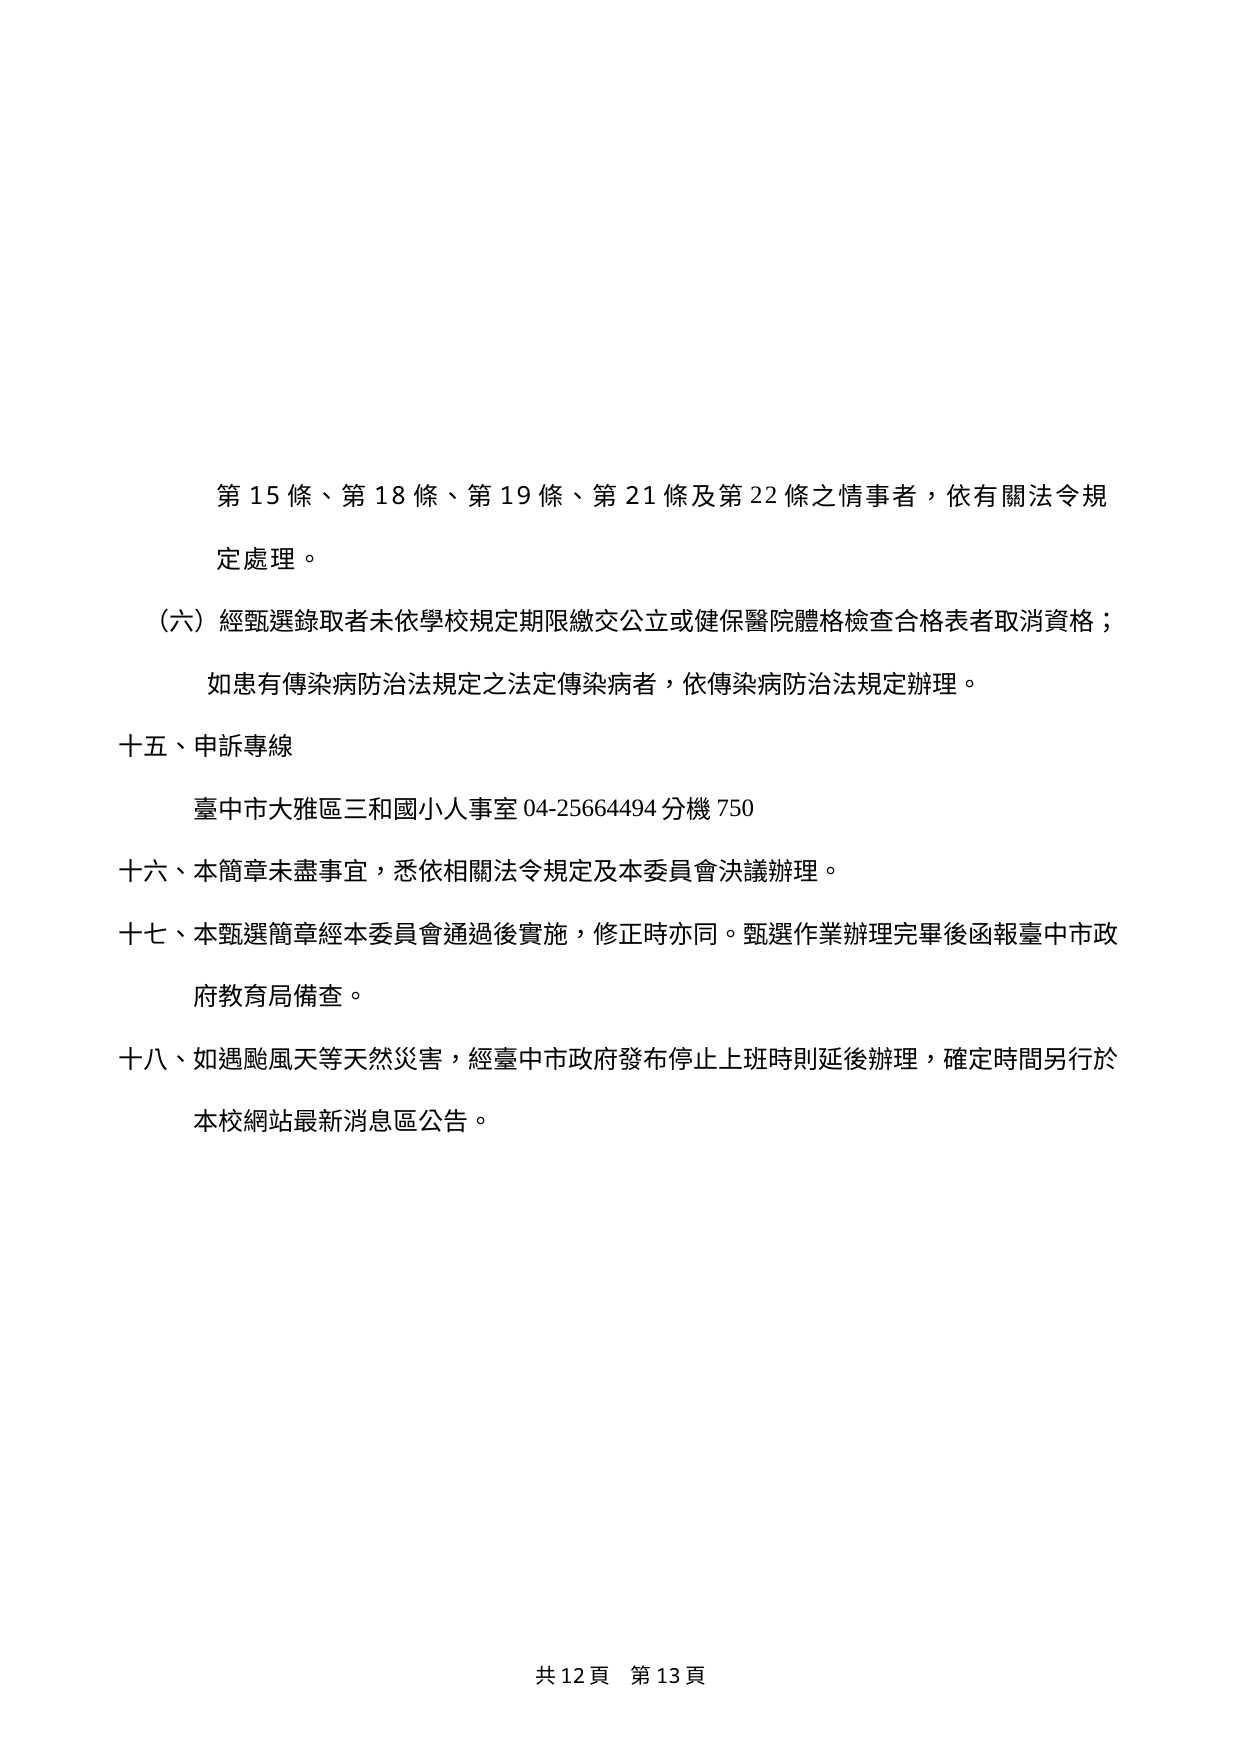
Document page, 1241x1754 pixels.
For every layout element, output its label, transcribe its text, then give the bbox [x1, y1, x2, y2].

text 臺中市大雅區三和國小人事室04-25664494分機750 [118, 766, 1122, 828]
text 十五、申訴專線 [118, 703, 1122, 766]
text （五）錄取分發任用後如發現有教育人員任用條例第31條、33條或教師法第14條、第15條、第18條、第19條、第21條及第22條之情事者，依有關法令規定處理。 [141, 453, 1122, 578]
text 十七、本甄選簡章經本委員會通過後實施，修正時亦同。甄選作業辦理完畢後函報臺中市政府教育局備查。 [118, 891, 1122, 1016]
text 十八、如遇颱風天等天然災害，經臺中市政府發布停止上班時則延後辦理，確定時間另行於本校網站最新消息區公告。 [118, 1016, 1122, 1141]
text 十六、本簡章未盡事宜，悉依相關法令規定及本委員會決議辦理。 [118, 828, 1122, 891]
text （六）經甄選錄取者未依學校規定期限繳交公立或健保醫院體格檢查合格表者取消資格；如患有傳染病防治法規定之法定傳染病者，依傳染病防治法規定辦理。 [144, 578, 1122, 703]
